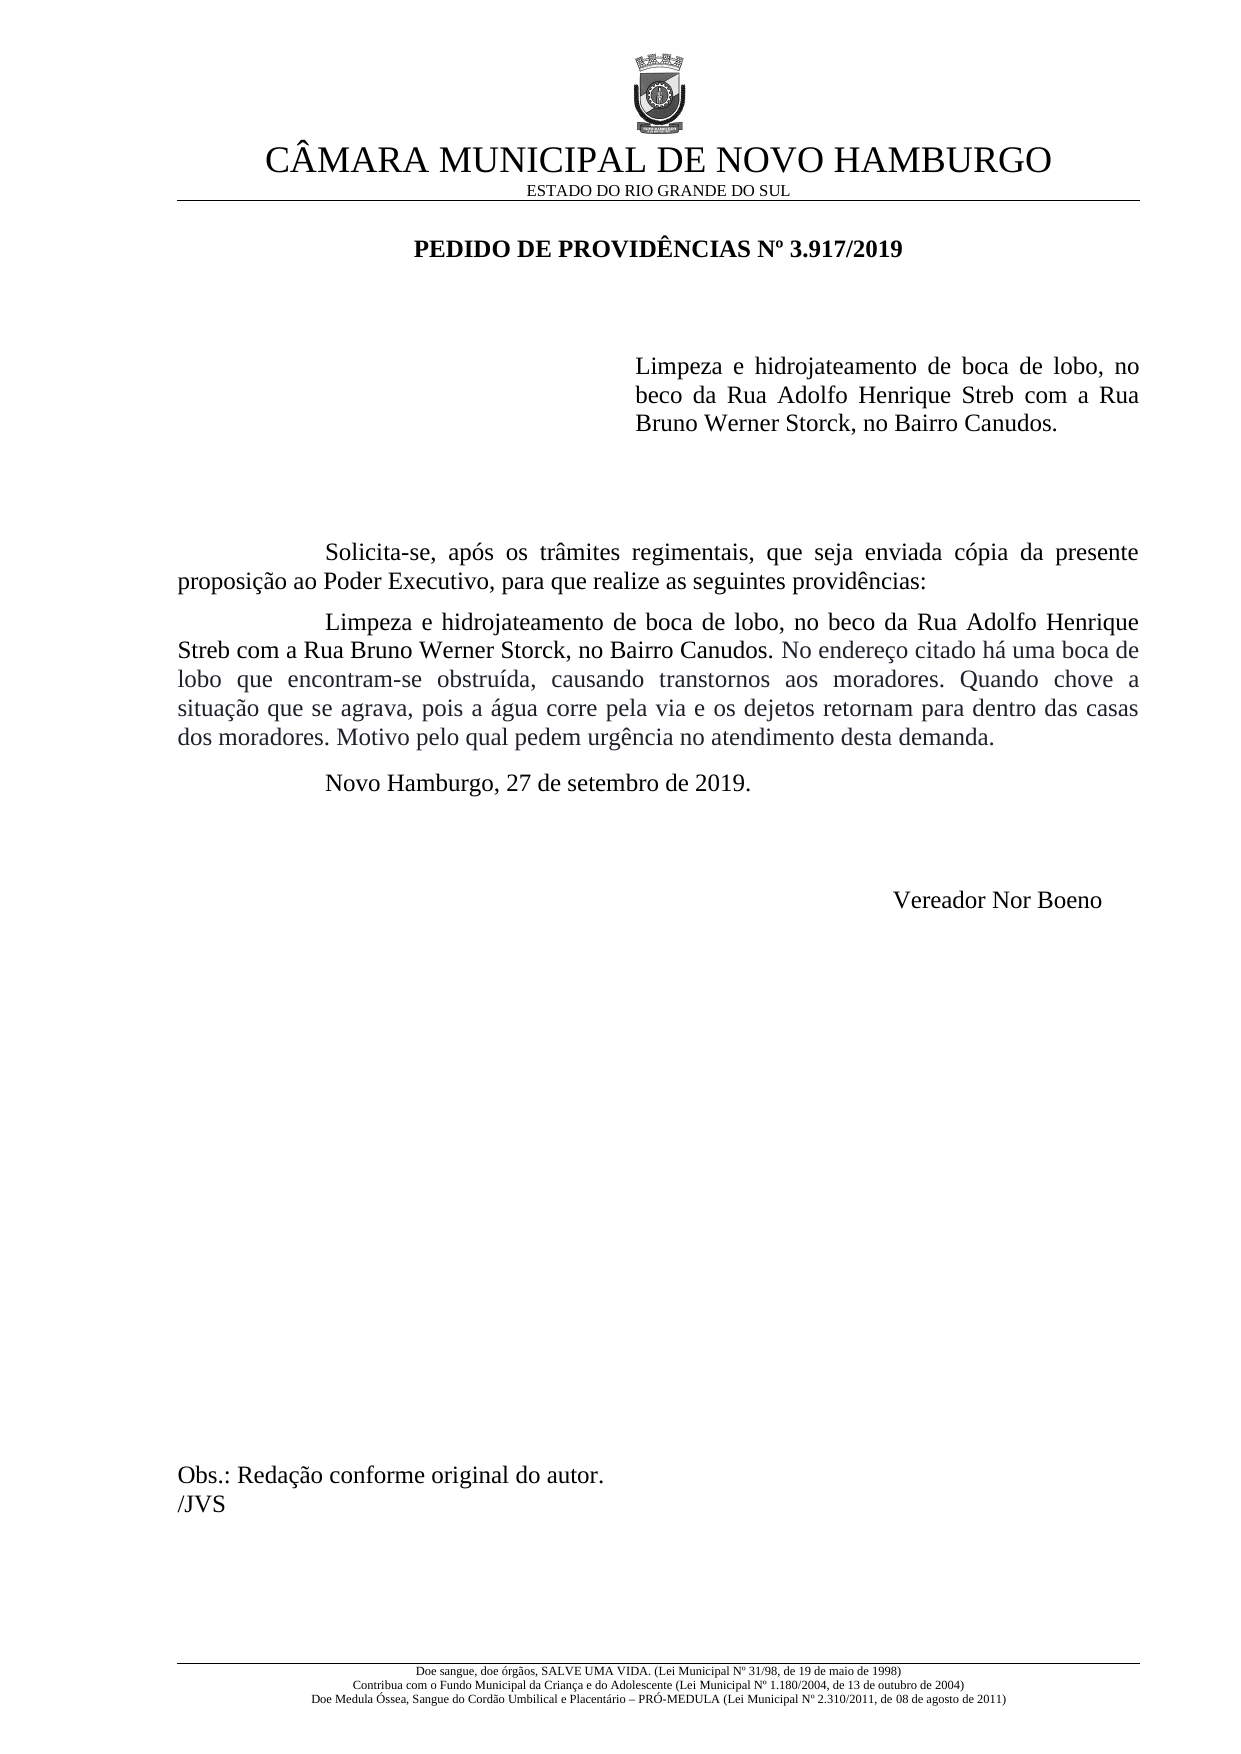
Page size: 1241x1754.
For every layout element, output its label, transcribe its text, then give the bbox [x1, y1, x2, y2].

text PEDIDO DE PROVIDÊNCIAS Nº 3.917/2019 [177, 234, 1140, 262]
text Vereador Nor Boeno [768, 886, 1140, 914]
text /JVS [177, 1489, 1140, 1518]
text Limpeza e hidrojateamento de boca de lobo, no beco da Rua Adolfo Henrique Streb com a Rua Bruno Werner Storck, no Bairro Canudos. No endereço citado há uma boca de lobo que encontram-se obstruída, causando transtornos aos moradores. Quando chove a situação que se agrava, pois a água corre pela via e os dejetos retornam para dentro das casas dos moradores. Motivo pelo qual pedem urgência no atendimento desta demanda. [177, 607, 1140, 751]
text Limpeza e hidrojateamento de boca de lobo, no beco da Rua Adolfo Henrique Streb com a Rua Bruno Werner Storck, no Bairro Canudos. [635, 351, 1140, 437]
text Obs.: Redação conforme original do autor. [177, 1461, 1140, 1489]
text Novo Hamburgo, 27 de setembro de 2019. [177, 768, 1140, 797]
text Solicita-se, após os trâmites regimentais, que seja enviada cópia da presente proposição ao Poder Executivo, para que realize as seguintes providências: [177, 537, 1140, 595]
